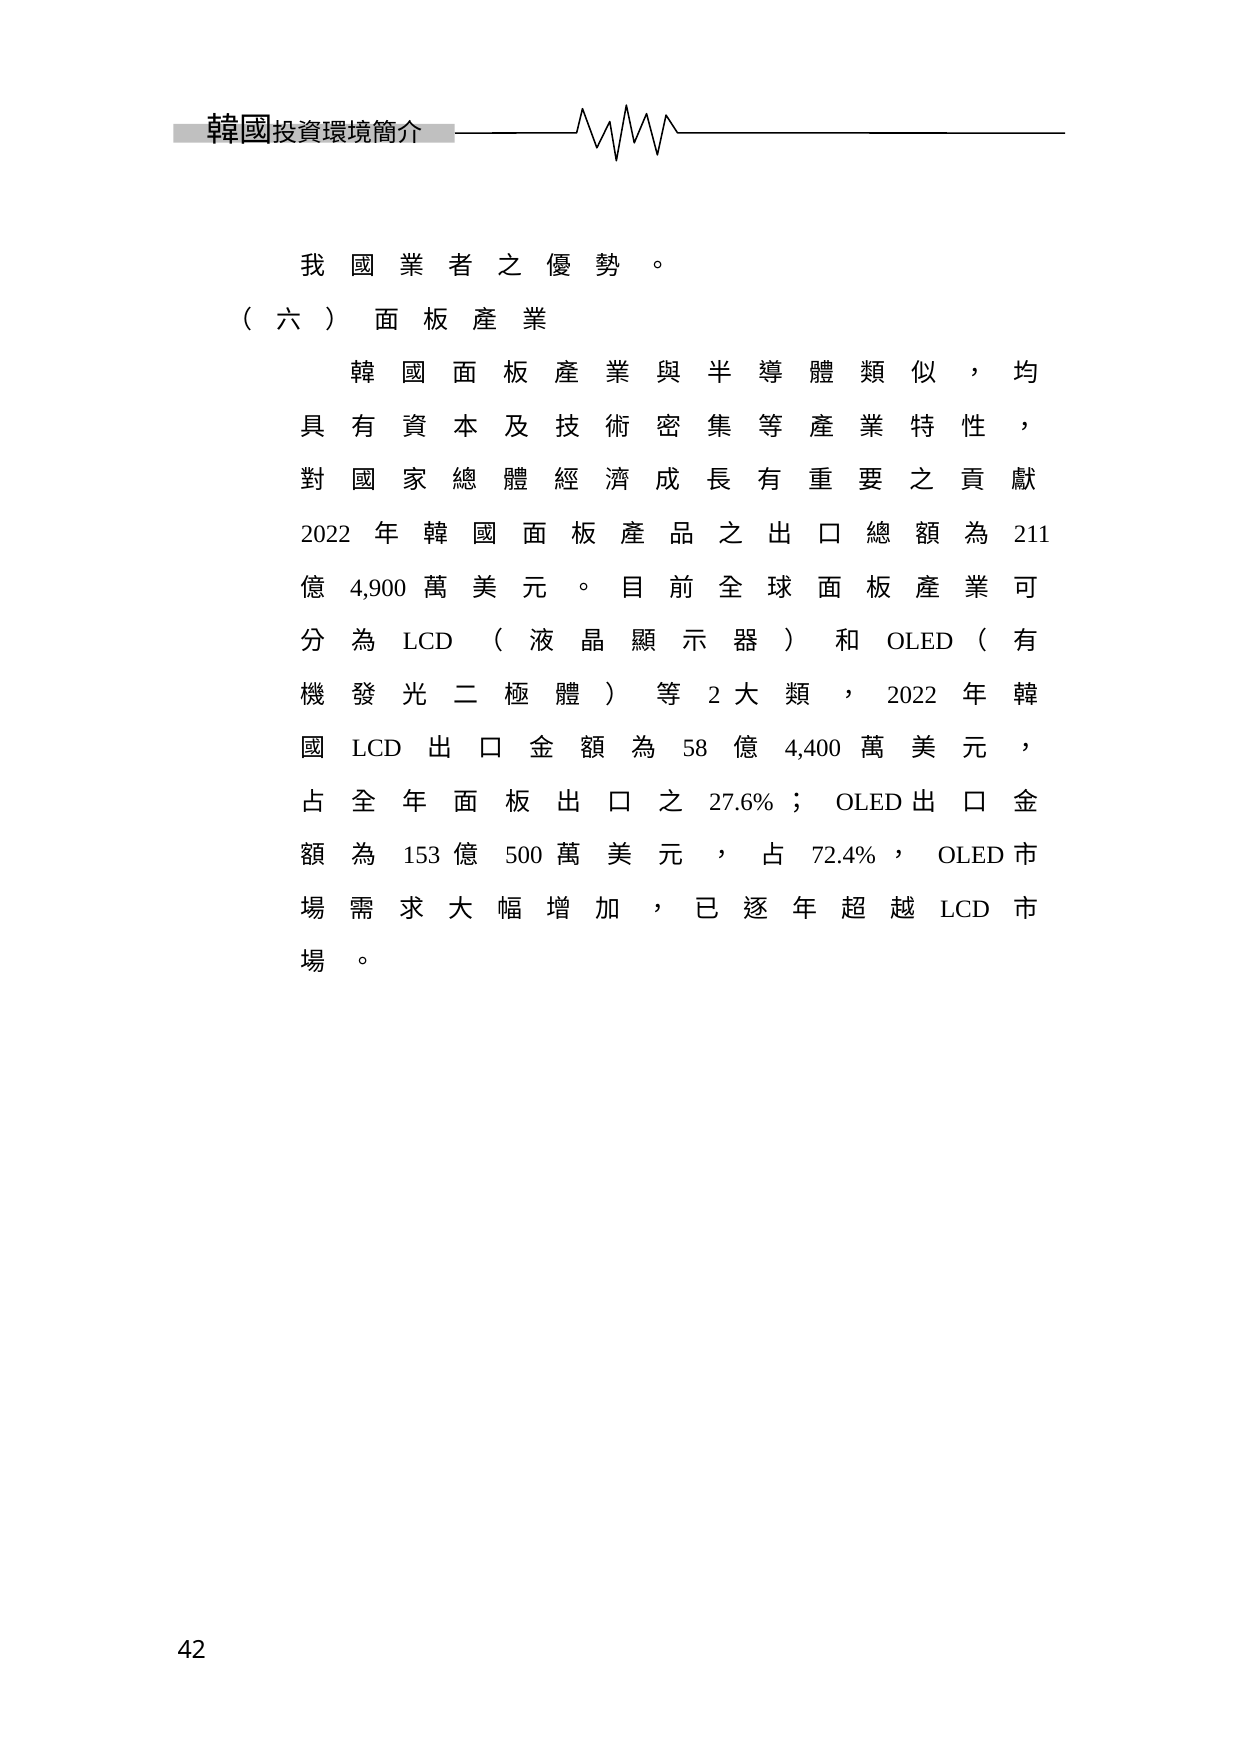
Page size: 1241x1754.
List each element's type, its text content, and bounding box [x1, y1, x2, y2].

text （六）面板產業 [178, 291, 1063, 344]
text 韓國面板產業與半導體類似，均具有資本及技術密集等產業特性，對國家總體經濟成長有重要之貢獻。2022年韓國面板產品之出口總額為211億4,900萬美元。目前全球面板產業可分為LCD（液晶顯示器）和OLED（有機發光二極體）等2大類，2022年韓國LCD出口金額為58億4,400萬美元，占全年面板出口之27.6%；OLED出口金額為153億500萬美元，占72.4%，OLED市場需求大幅增加，已逐年超越LCD市場。 [276, 344, 1063, 987]
text 就工具機產業而言，韓國與我國目前在整機部分處於相互競爭之態勢，我國輸銷韓國多屬工具機零組件，尤其是傳動零件，包括線性滑軌及滾珠導螺桿等，而我國傳動零件之生產技術已達一定水準，品質及價格方面皆能與韓國業者相互競爭。我國工具機零組件製造商多為中小企業且以全球為目標市場，韓國零組件製造商則以內需市場為主，兩者目標市場不同。我國業者提供之優質且價廉之精密機械零組件，獲得韓國市場高CP值之評價，此為我國業者之優勢。 [276, 237, 1063, 291]
